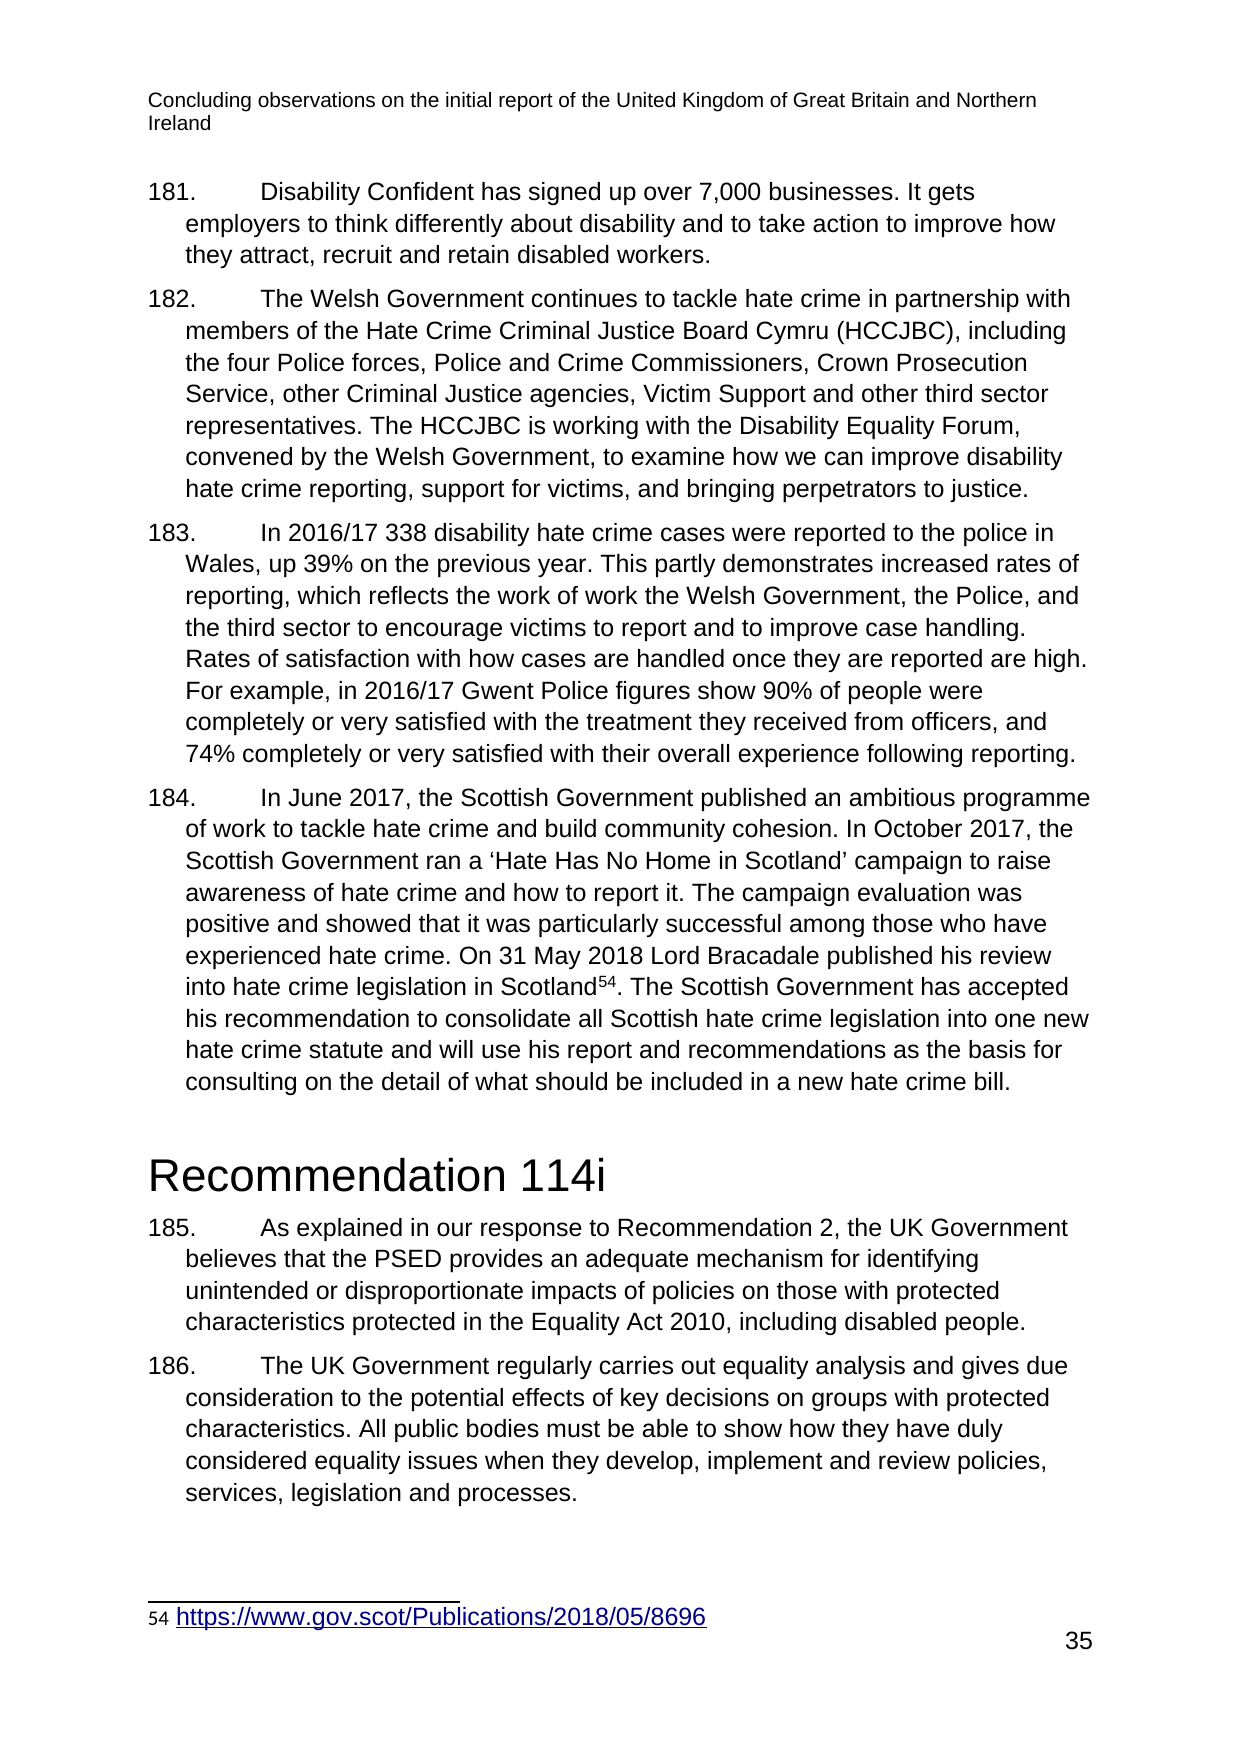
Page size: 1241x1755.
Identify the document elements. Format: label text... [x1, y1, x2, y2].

list The UK Government regularly carries out equality analysis and gives due consideration to the potential effects of key decisions on groups with protected characteristics. All public bodies must be able to show how they have duly considered equality issues when they develop, implement and review policies, services, legislation and processes. [148, 1351, 1093, 1506]
list As explained in our response to Recommendation 2, the UK Government believes that the PSED provides an adequate mechanism for identifying unintended or disproportionate impacts of policies on those with protected characteristics protected in the Equality Act 2010, including disabled people. [148, 1213, 1093, 1336]
list The Welsh Government continues to tackle hate crime in partnership with members of the Hate Crime Criminal Justice Board Cymru (HCCJBC), including the four Police forces, Police and Crime Commissioners, Crown Prosecution Service, other Criminal Justice agencies, Victim Support and other third sector representatives. The HCCJBC is working with the Disability Equality Forum, convened by the Welsh Government, to examine how we can improve disability hate crime reporting, support for victims, and bringing perpetrators to justice. [148, 284, 1093, 502]
list In June 2017, the Scottish Government published an ambitious programme of work to tackle hate crime and build community cohesion. In October 2017, the Scottish Government ran a ‘Hate Has No Home in Scotland’ campaign to raise awareness of hate crime and how to report it. The campaign evaluation was positive and showed that it was particularly successful among those who have experienced hate crime. On 31 May 2018 Lord Bracadale published his review into hate crime legislation in Scotland. The Scottish Government has accepted his recommendation to consolidate all Scottish hate crime legislation into one new hate crime statute and will use his report and recommendations as the basis for consulting on the detail of what should be included in a new hate crime bill. [148, 783, 1093, 1096]
list https://www.gov.scot/Publications/2018/05/8696 [148, 1602, 1093, 1631]
list In 2016/17 338 disability hate crime cases were reported to the police in Wales, up 39% on the previous year. This partly demonstrates increased rates of reporting, which reflects the work of work the Welsh Government, the Police, and the third sector to encourage victims to report and to improve case handling. Rates of satisfaction with how cases are handled once they are reported are high. For example, in 2016/17 Gwent Police figures show 90% of people were completely or very satisfied with the treatment they received from officers, and 74% completely or very satisfied with their overall experience following reporting. [148, 518, 1093, 767]
list Disability Confident has signed up over 7,000 businesses. It gets employers to think differently about disability and to take action to improve how they attract, recruit and retain disabled workers. [148, 177, 1093, 269]
subtitle Recommendation 114i [148, 1148, 1093, 1201]
